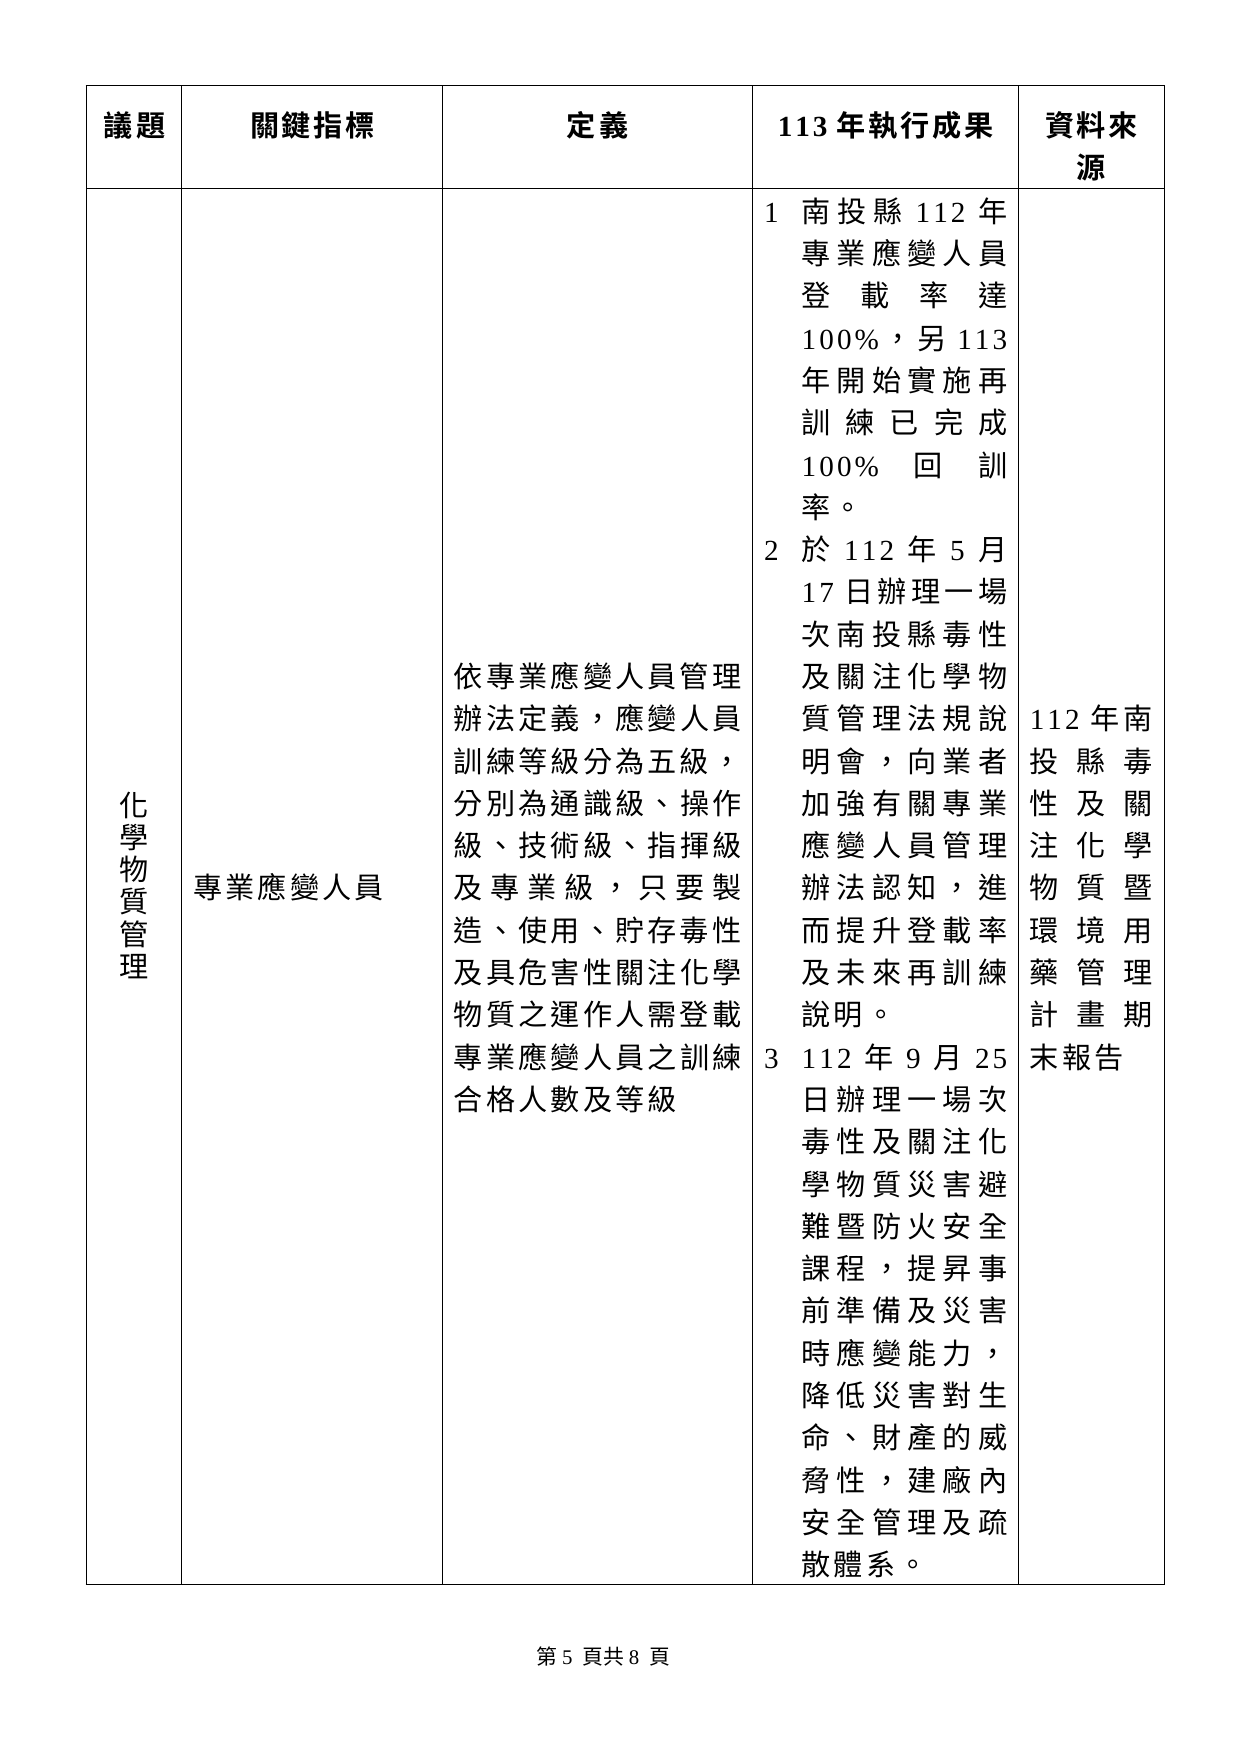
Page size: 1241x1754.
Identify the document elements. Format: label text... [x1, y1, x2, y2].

table_cell 南投縣112年專業應變人員登載率達100%，另113年開始實施再訓練已完成100%回訓率。 於112年5月17日辦理一場次南投縣毒性及關注化學物質管理法規說明會，向業者加強有關專業應變人員管理辦法認知，進而提升登載率及未來再訓練說明。 112年9月25日辦理一場次毒性及關注化學物質災害避難暨防火安全課程，提昇事前準備及災害時應變能力，降低災害對生命、財產的威脅性，建廠內安全管理及疏散體系。 [753, 189, 1018, 1584]
table_header 113年執行成果 [753, 86, 1018, 187]
table_header 定義 [443, 86, 752, 187]
table_cell 專業應變人員 [182, 189, 442, 1584]
table_cell 112年南投縣毒性及關注化學物質暨環境用藥管理計畫期末報告 [1019, 189, 1164, 1584]
table_cell 依專業應變人員管理辦法定義，應變人員訓練等級分為五級，分別為通識級、操作級、技術級、指揮級及專業級，只要製造、使用、貯存毒性及具危害性關注化學物質之運作人需登載專業應變人員之訓練合格人數及等級 [443, 189, 752, 1584]
table_header 資料來源 [1019, 86, 1164, 187]
table_header 關鍵指標 [182, 86, 442, 187]
table_cell 化學物質管理 [87, 189, 181, 1584]
table_header 議題 [87, 86, 181, 187]
